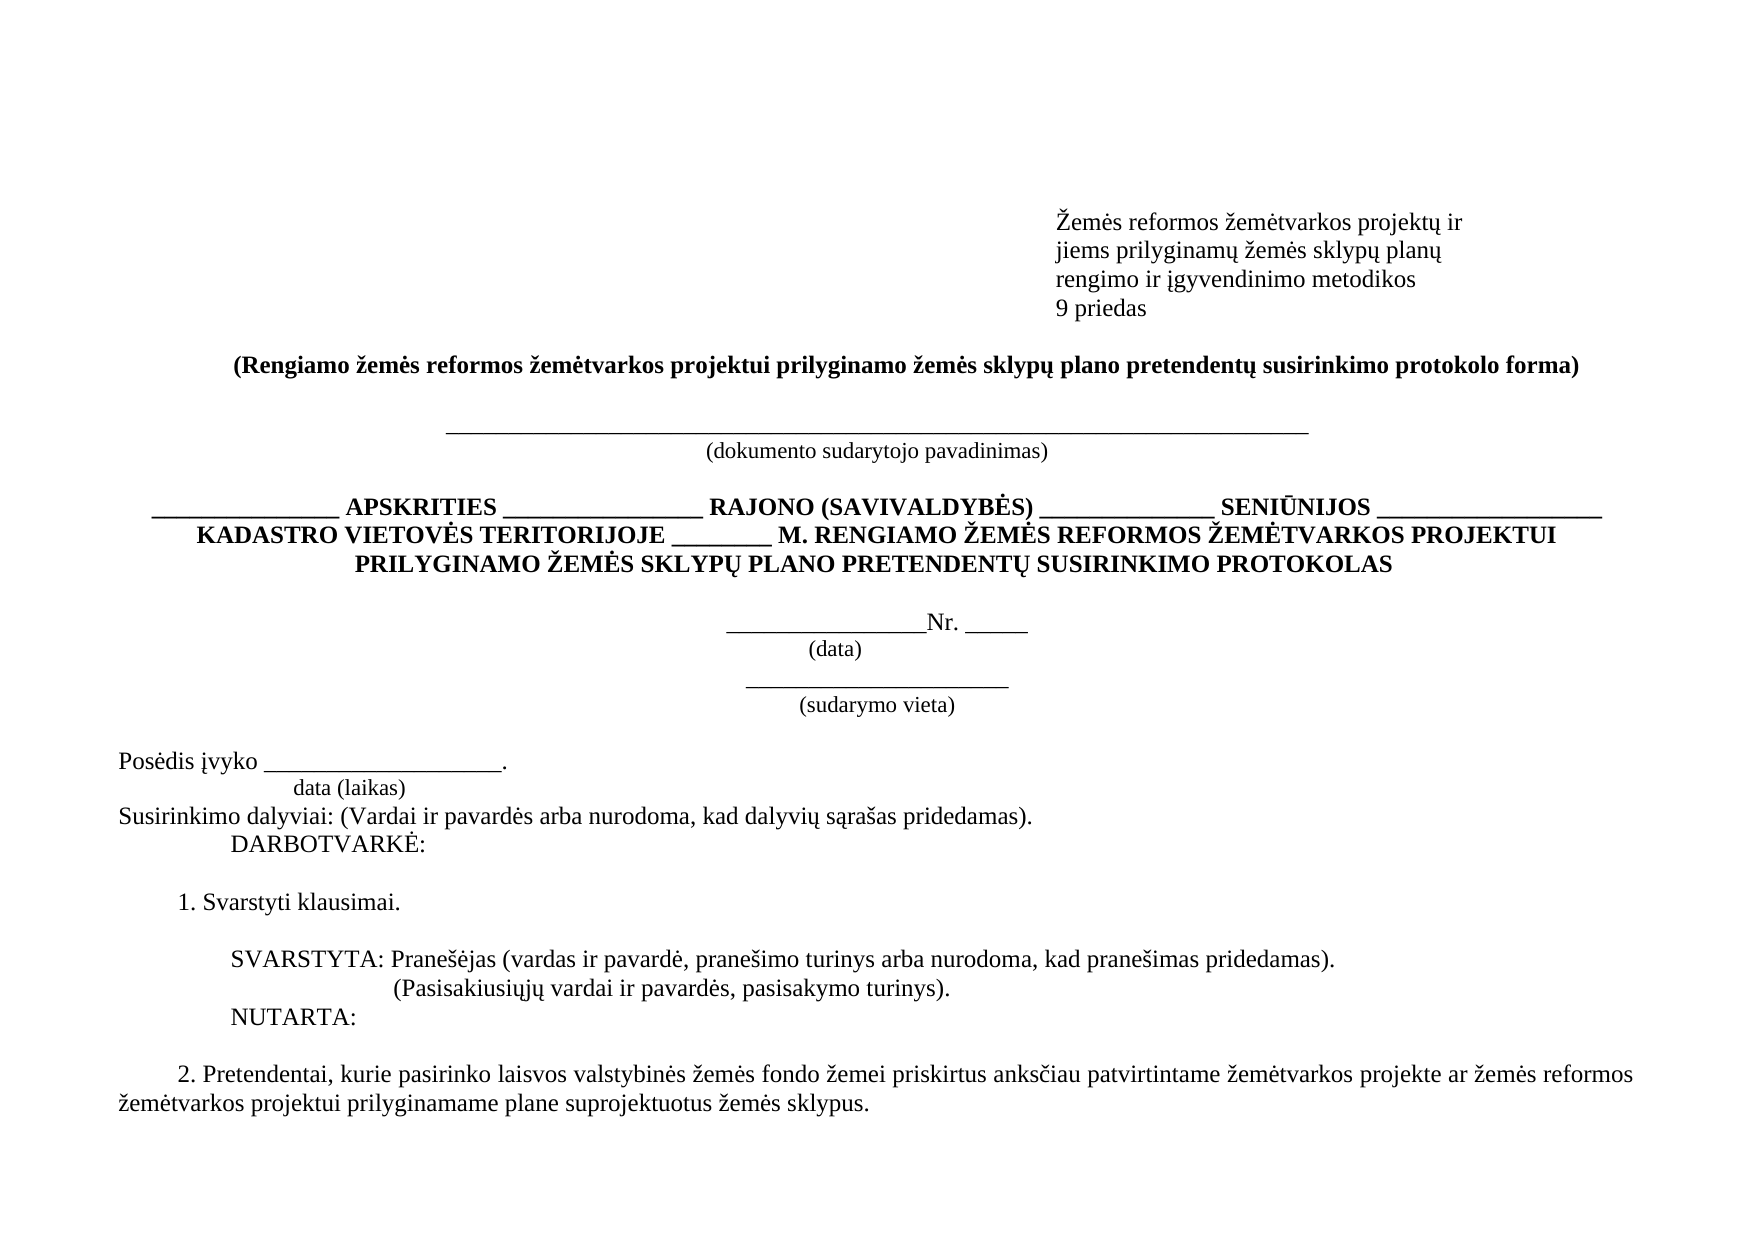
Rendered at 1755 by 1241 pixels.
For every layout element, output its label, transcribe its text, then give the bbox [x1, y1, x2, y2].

text rengimo ir įgyvendinimo metodikos [1056, 264, 1636, 293]
text Žemės reformos žemėtvarkos projektų ir [1056, 207, 1636, 235]
text (sudarymo vieta) [118, 691, 1636, 717]
text (data) [118, 636, 1636, 662]
text SVARSTYTA: Pranešėjas (vardas ir pavardė, pranešimo turinys arba nurodoma, kad pranešimas pridedamas). [230, 944, 1636, 973]
text 9 priedas [1056, 293, 1636, 322]
text Susirinkimo dalyviai: (Vardai ir pavardės arba nurodoma, kad dalyvių sąrašas pridedamas). [118, 801, 1636, 829]
text data (laikas) [118, 774, 1636, 801]
text _____________________ [118, 662, 1636, 691]
text _____________________________________________________________________ [118, 408, 1636, 437]
text Posėdis įvyko ___________________. [118, 746, 1636, 774]
text (Rengiamo žemės reformos žemėtvarkos projektui prilyginamo žemės sklypų plano pretendentų susirinkimo protokolo forma) [118, 350, 1636, 379]
text 2. Pretendentai, kurie pasirinko laisvos valstybinės žemės fondo žemei priskirtus anksčiau patvirtintame žemėtvarkos projekte ar žemės reformos žemėtvarkos projektui prilyginamame plane suprojektuotus žemės sklypus. [118, 1059, 1636, 1117]
text 1. Svarstyti klausimai. [118, 887, 1636, 916]
text _______________ apskrities ________________ rajono (savivaldybės) ______________ seniūnijos __________________ kadastro vietovės teritorijoje ________ m. rengiamo žemės reformos žemėtvarkos projektUI PRILYGINAMO ŽEMĖS SKLYPŲ PLANO PRETENDENTŲ SUSIRINKIMO PROTOKOLAS [118, 492, 1636, 578]
text NUTARTA: [230, 1002, 1636, 1031]
text DARBOTVARKĖ: [230, 829, 1636, 858]
text (Pasisakiusiųjų vardai ir pavardės, pasisakymo turinys). [393, 973, 1636, 1002]
text (dokumento sudarytojo pavadinimas) [118, 437, 1636, 463]
text ________________Nr. _____ [118, 607, 1636, 636]
text jiems prilyginamų žemės sklypų planų [1056, 235, 1636, 264]
